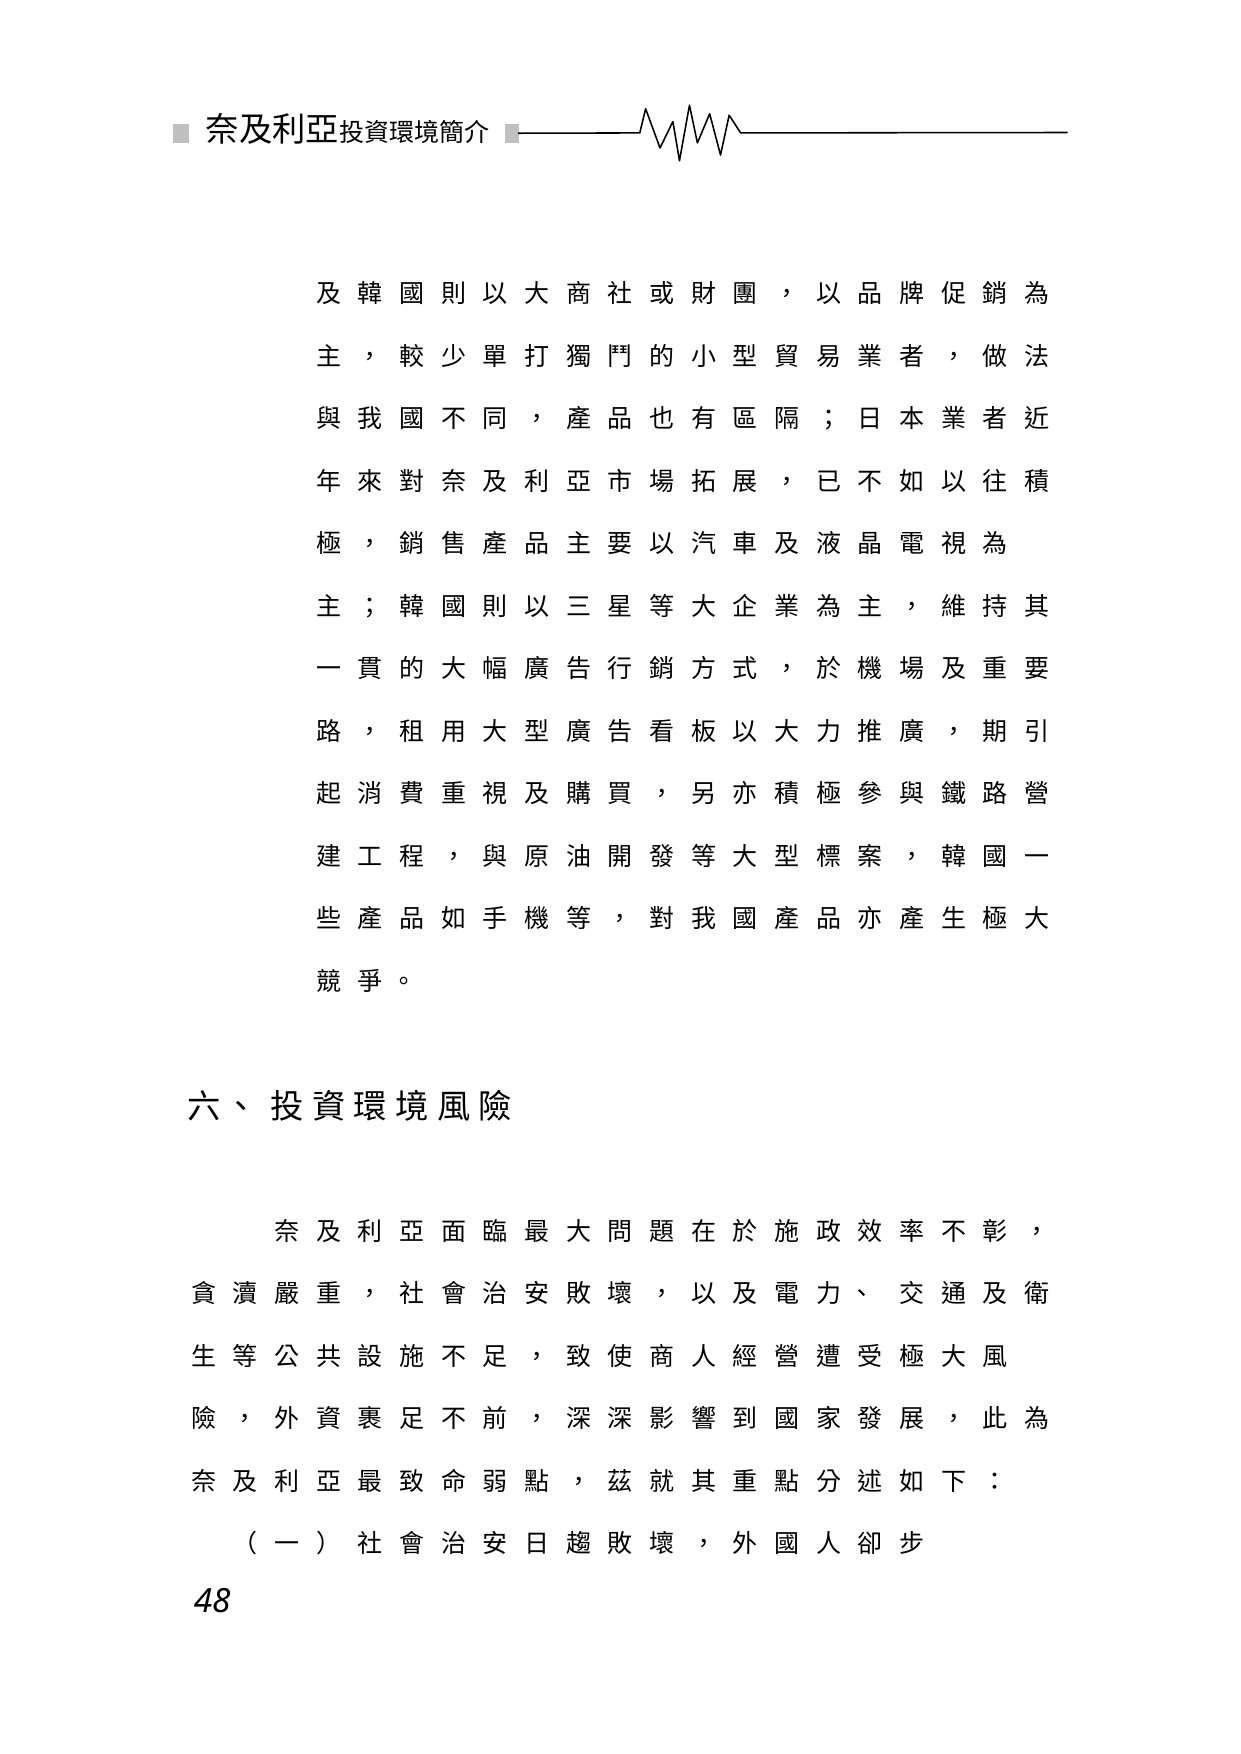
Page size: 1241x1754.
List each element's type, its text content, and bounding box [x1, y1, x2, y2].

text 六、投資環境風險 [183, 1063, 1058, 1125]
text （一）社會治安日趨敗壞，外國人卻步 [207, 1500, 1058, 1563]
text 及韓國則以大商社或財團，以品牌促銷為主，較少單打獨鬥的小型貿易業者，做法與我國不同，產品也有區隔；日本業者近年來對奈及利亞市場拓展，已不如以往積極，銷售產品主要以汽車及液晶電視為主；韓國則以三星等大企業為主，維持其一貫的大幅廣告行銷方式，於機場及重要路，租用大型廣告看板以大力推廣，期引起消費重視及購買，另亦積極參與鐵路營建工程，與原油開發等大型標案，韓國一些產品如手機等，對我國產品亦產生極大競爭。 [281, 250, 1058, 1000]
text 奈及利亞面臨最大問題在於施政效率不彰，貪瀆嚴重，社會治安敗壞，以及電力、交通及衛生等公共設施不足，致使商人經營遭受極大風險，外資裹足不前，深深影響到國家發展，此為奈及利亞最致命弱點，茲就其重點分述如下： [183, 1188, 1058, 1500]
